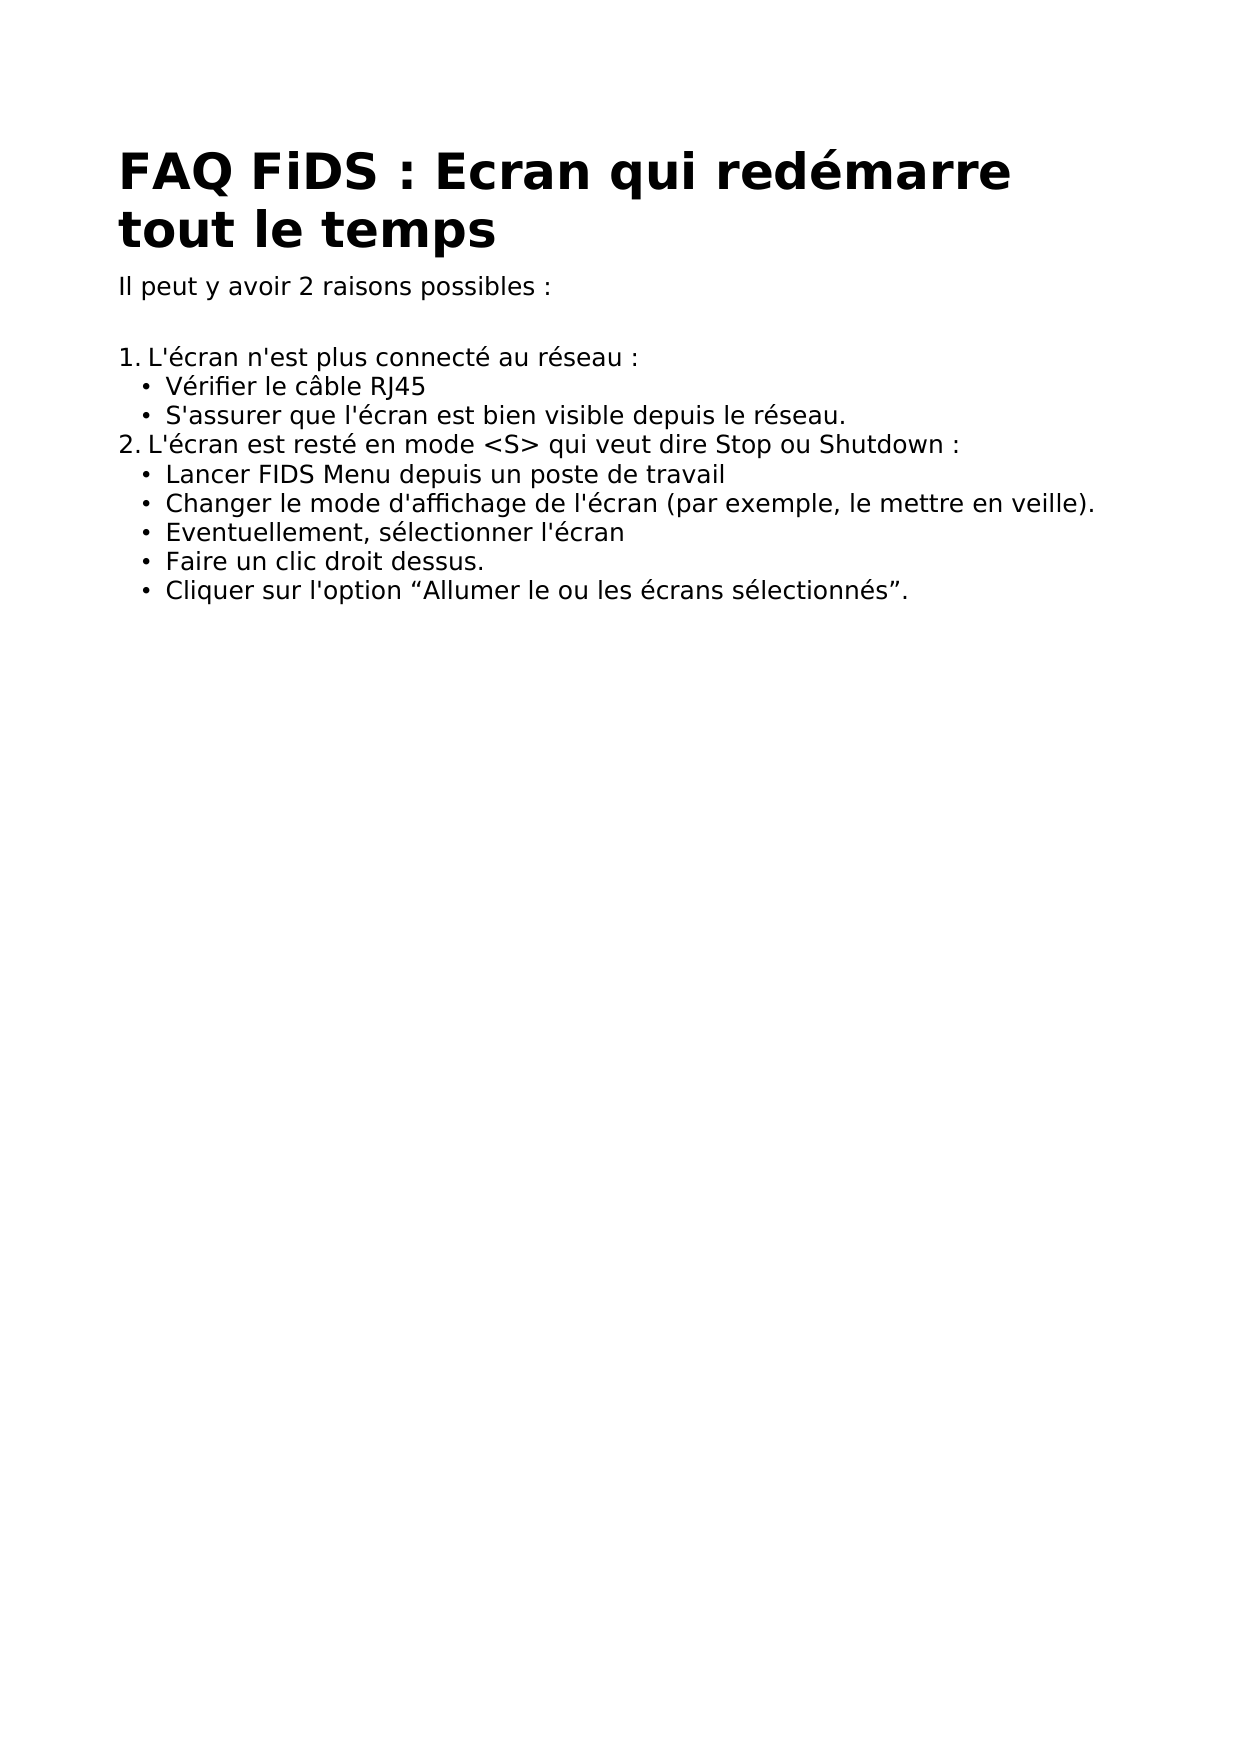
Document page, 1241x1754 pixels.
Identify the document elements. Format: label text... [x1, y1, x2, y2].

text Il peut y avoir 2 raisons possibles : [118, 272, 1122, 301]
list Faire un clic droit dessus. [142, 547, 1122, 577]
list Vérifier le câble RJ45 [142, 372, 1122, 402]
list L'écran est resté en mode <S> qui veut dire Stop ou Shutdown : [118, 431, 1122, 460]
list Changer le mode d'affichage de l'écran (par exemple, le mettre en veille). [142, 489, 1122, 518]
list Eventuellement, sélectionner l'écran [142, 518, 1122, 547]
list Cliquer sur l'option “Allumer le ou les écrans sélectionnés”. [142, 577, 1122, 606]
list Lancer FIDS Menu depuis un poste de travail [142, 460, 1122, 489]
subtitle FAQ FiDS : Ecran qui redémarre tout le temps [118, 143, 1122, 259]
list S'assurer que l'écran est bien visible depuis le réseau. [142, 402, 1122, 431]
list L'écran n'est plus connecté au réseau : [118, 343, 1122, 372]
